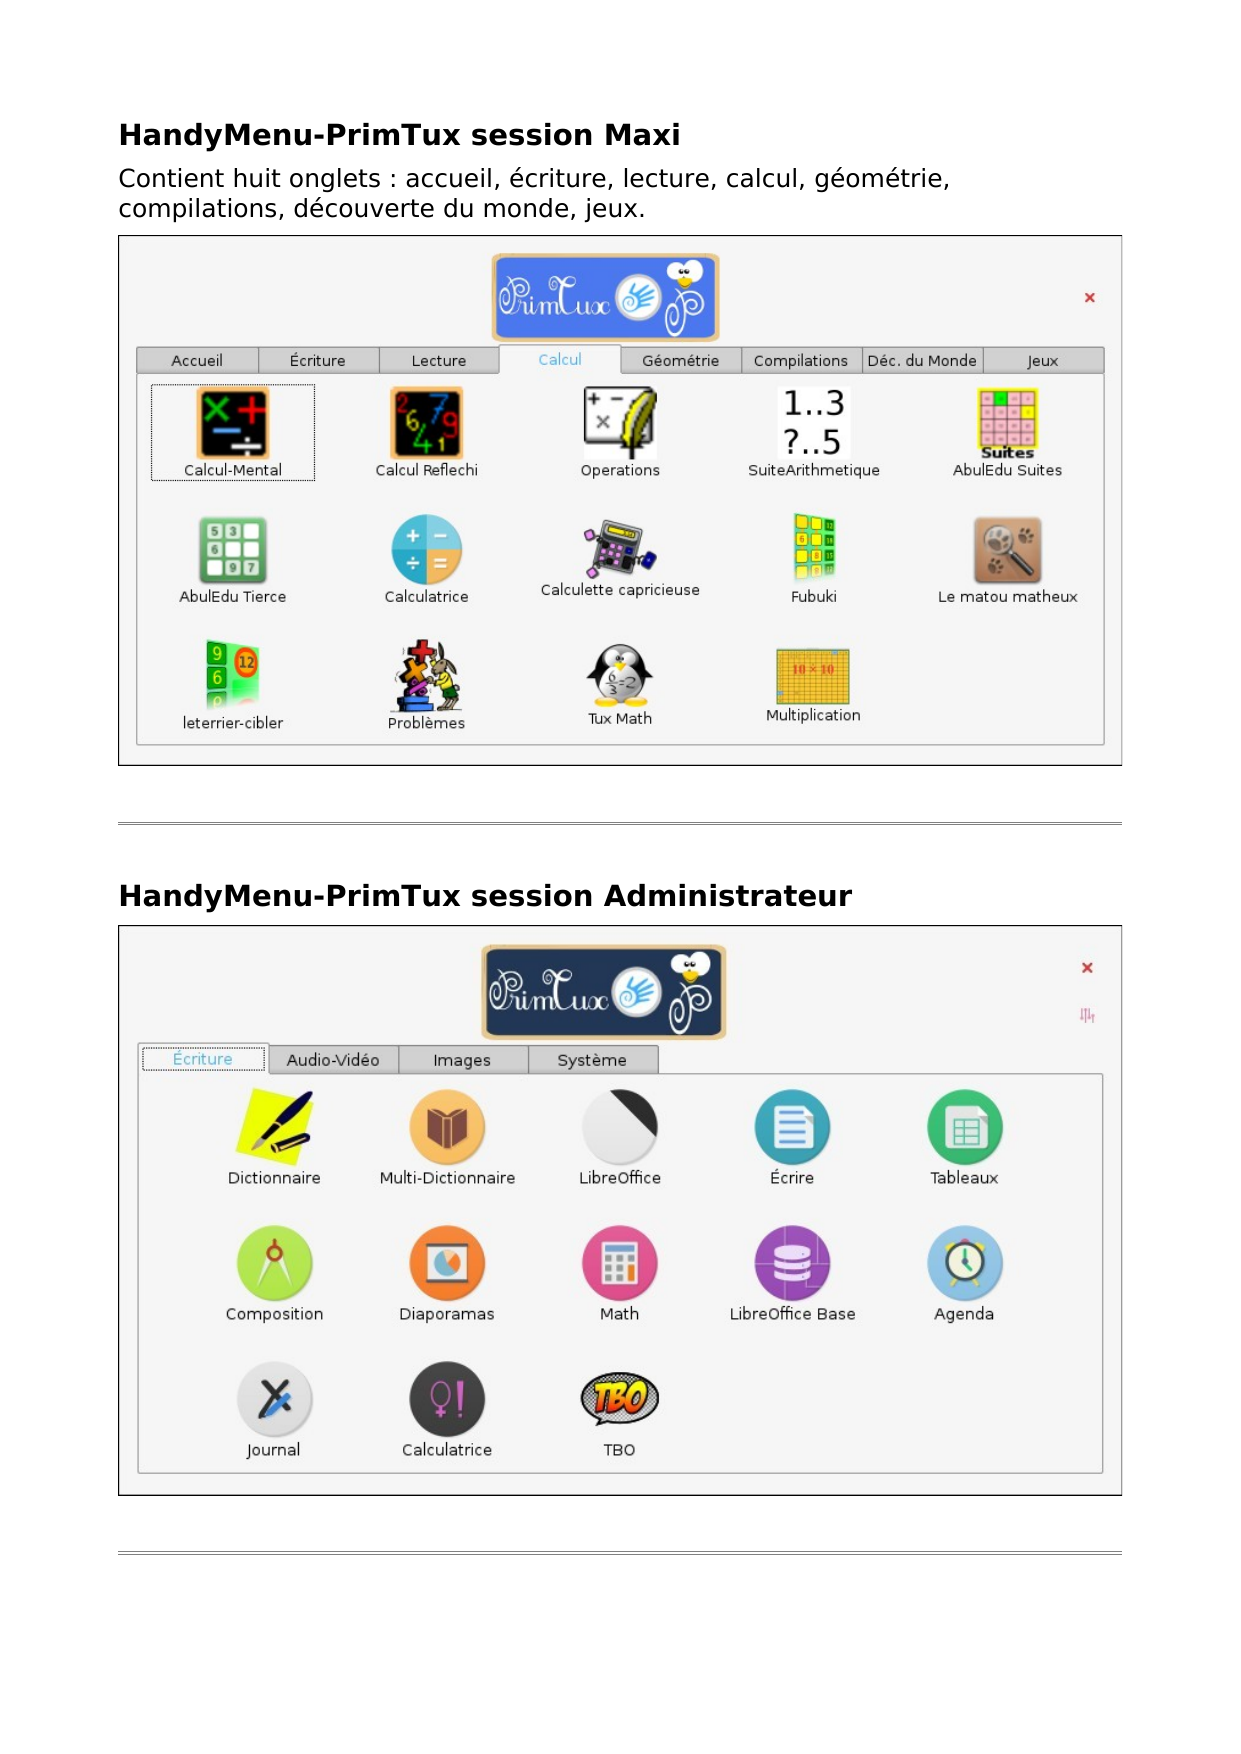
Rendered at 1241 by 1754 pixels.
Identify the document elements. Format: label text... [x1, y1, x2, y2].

text Contient huit onglets : accueil, écriture, lecture, calcul, géométrie, compilations, découverte du monde, jeux. [118, 164, 1122, 223]
subtitle HandyMenu-PrimTux session Maxi [118, 118, 1122, 152]
picture [118, 925, 1123, 1496]
picture [118, 235, 1123, 766]
subtitle HandyMenu-PrimTux session Administrateur [118, 879, 1122, 913]
